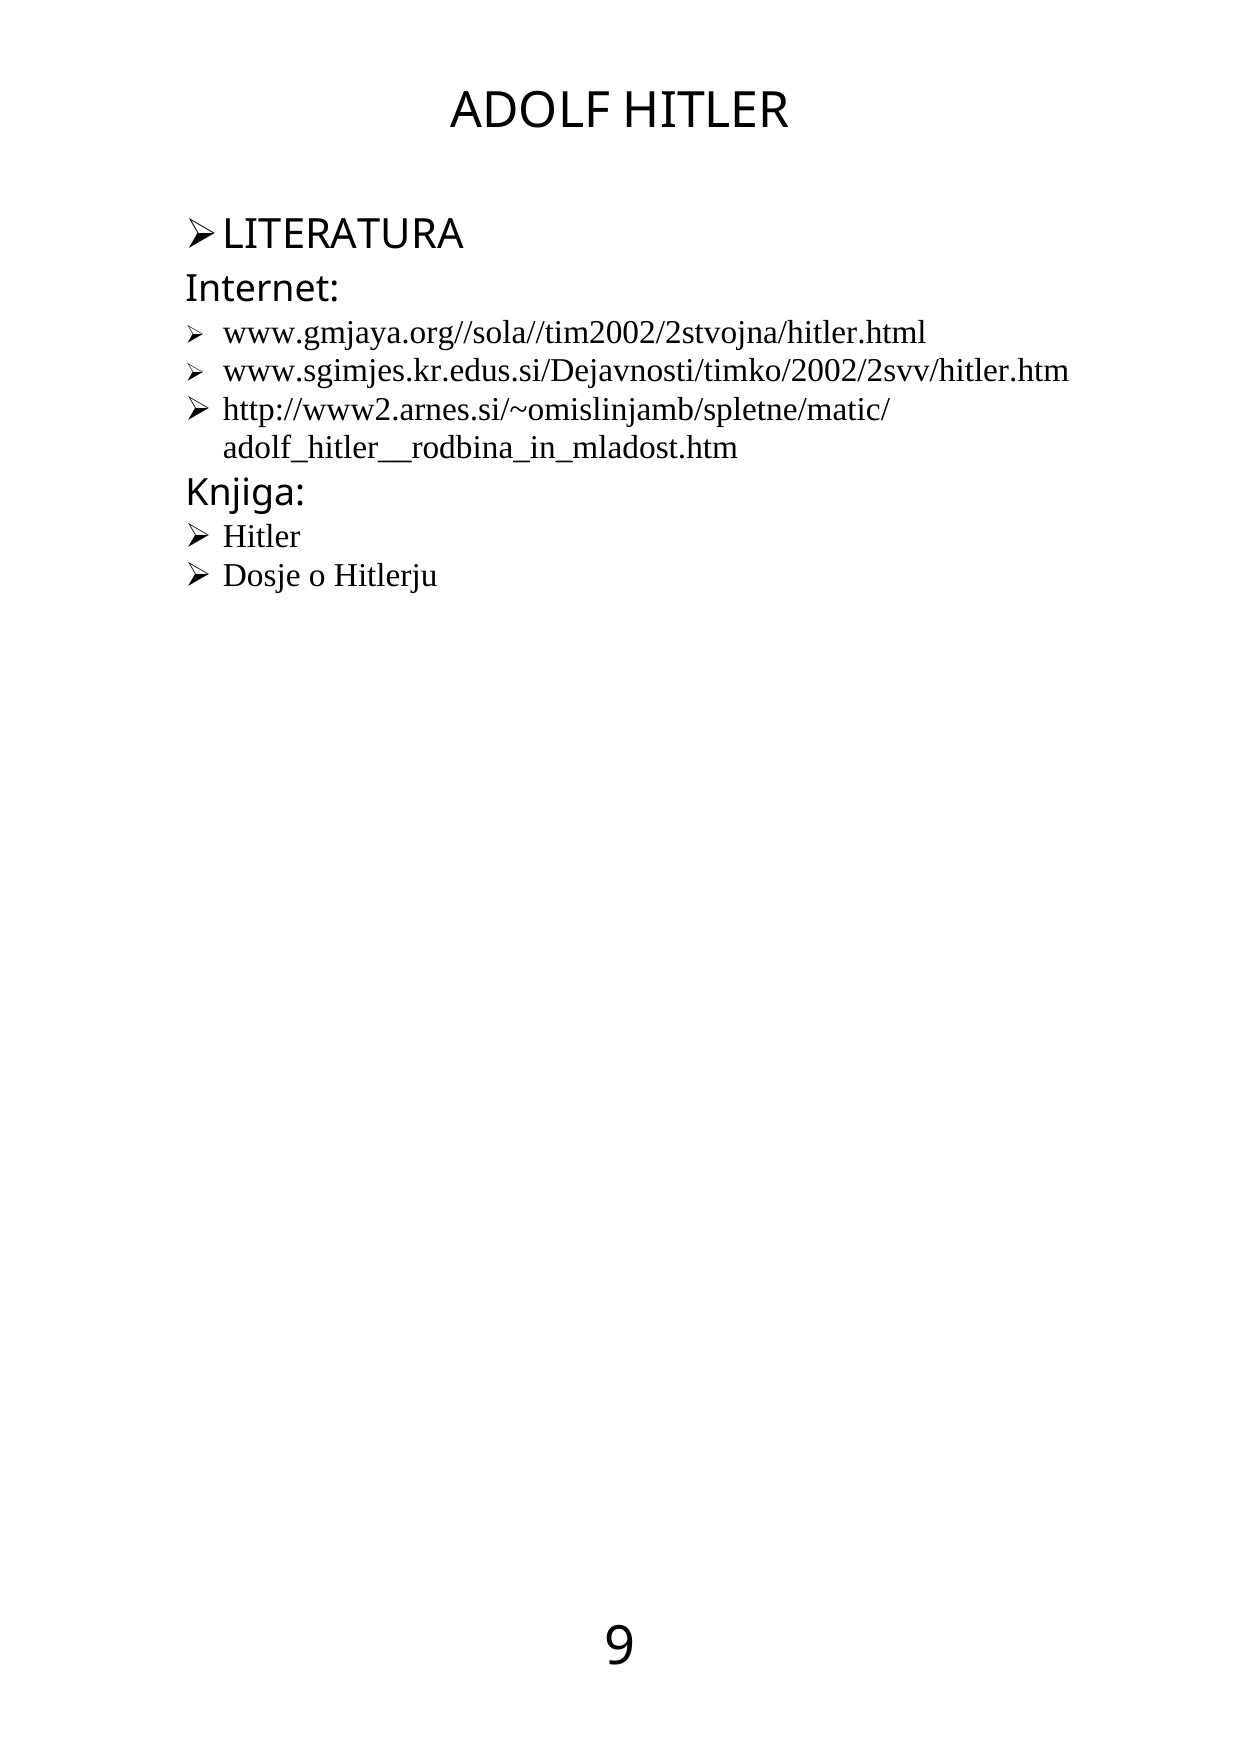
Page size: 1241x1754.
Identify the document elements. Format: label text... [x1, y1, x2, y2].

list www.sgimjes.kr.edus.si/Dejavnosti/timko/2002/2svv/hitler.htm [185, 351, 1093, 389]
list LITERATURA [185, 204, 1093, 261]
list Dosje o Hitlerju [185, 555, 1093, 593]
list http://www2.arnes.si/~omislinjamb/spletne/matic/adolf_hitler__rodbina_in_mladost.htm [185, 389, 1093, 466]
list www.gmjaya.org//sola//tim2002/2stvojna/hitler.html [185, 312, 1093, 351]
text Knjiga: [148, 466, 1093, 517]
text Internet: [185, 261, 1093, 312]
list Hitler [185, 517, 1093, 555]
